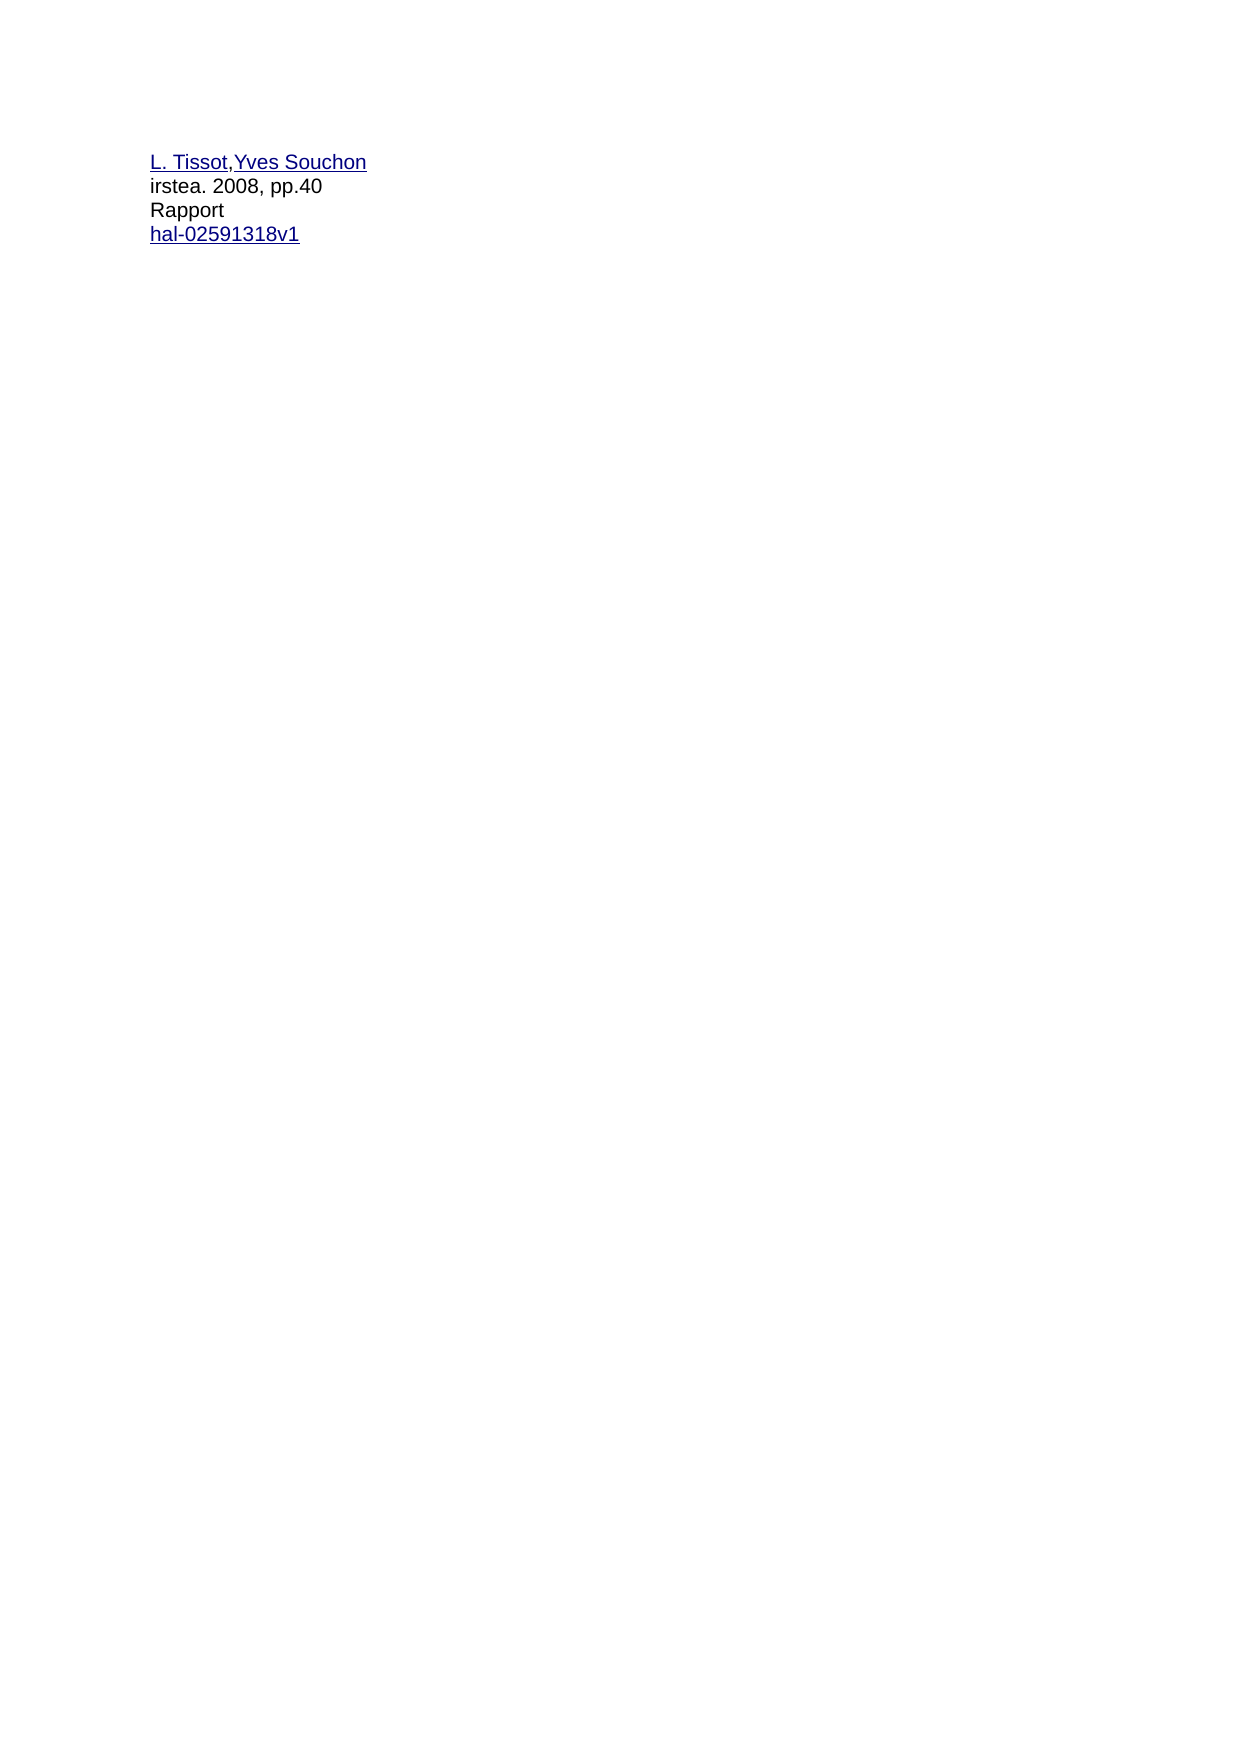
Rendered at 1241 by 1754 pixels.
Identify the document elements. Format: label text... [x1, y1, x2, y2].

table_cell L. Tissot,Yves Souchon irstea. 2008, pp.40 Rapport hal-02591318v1 [150, 150, 1090, 246]
